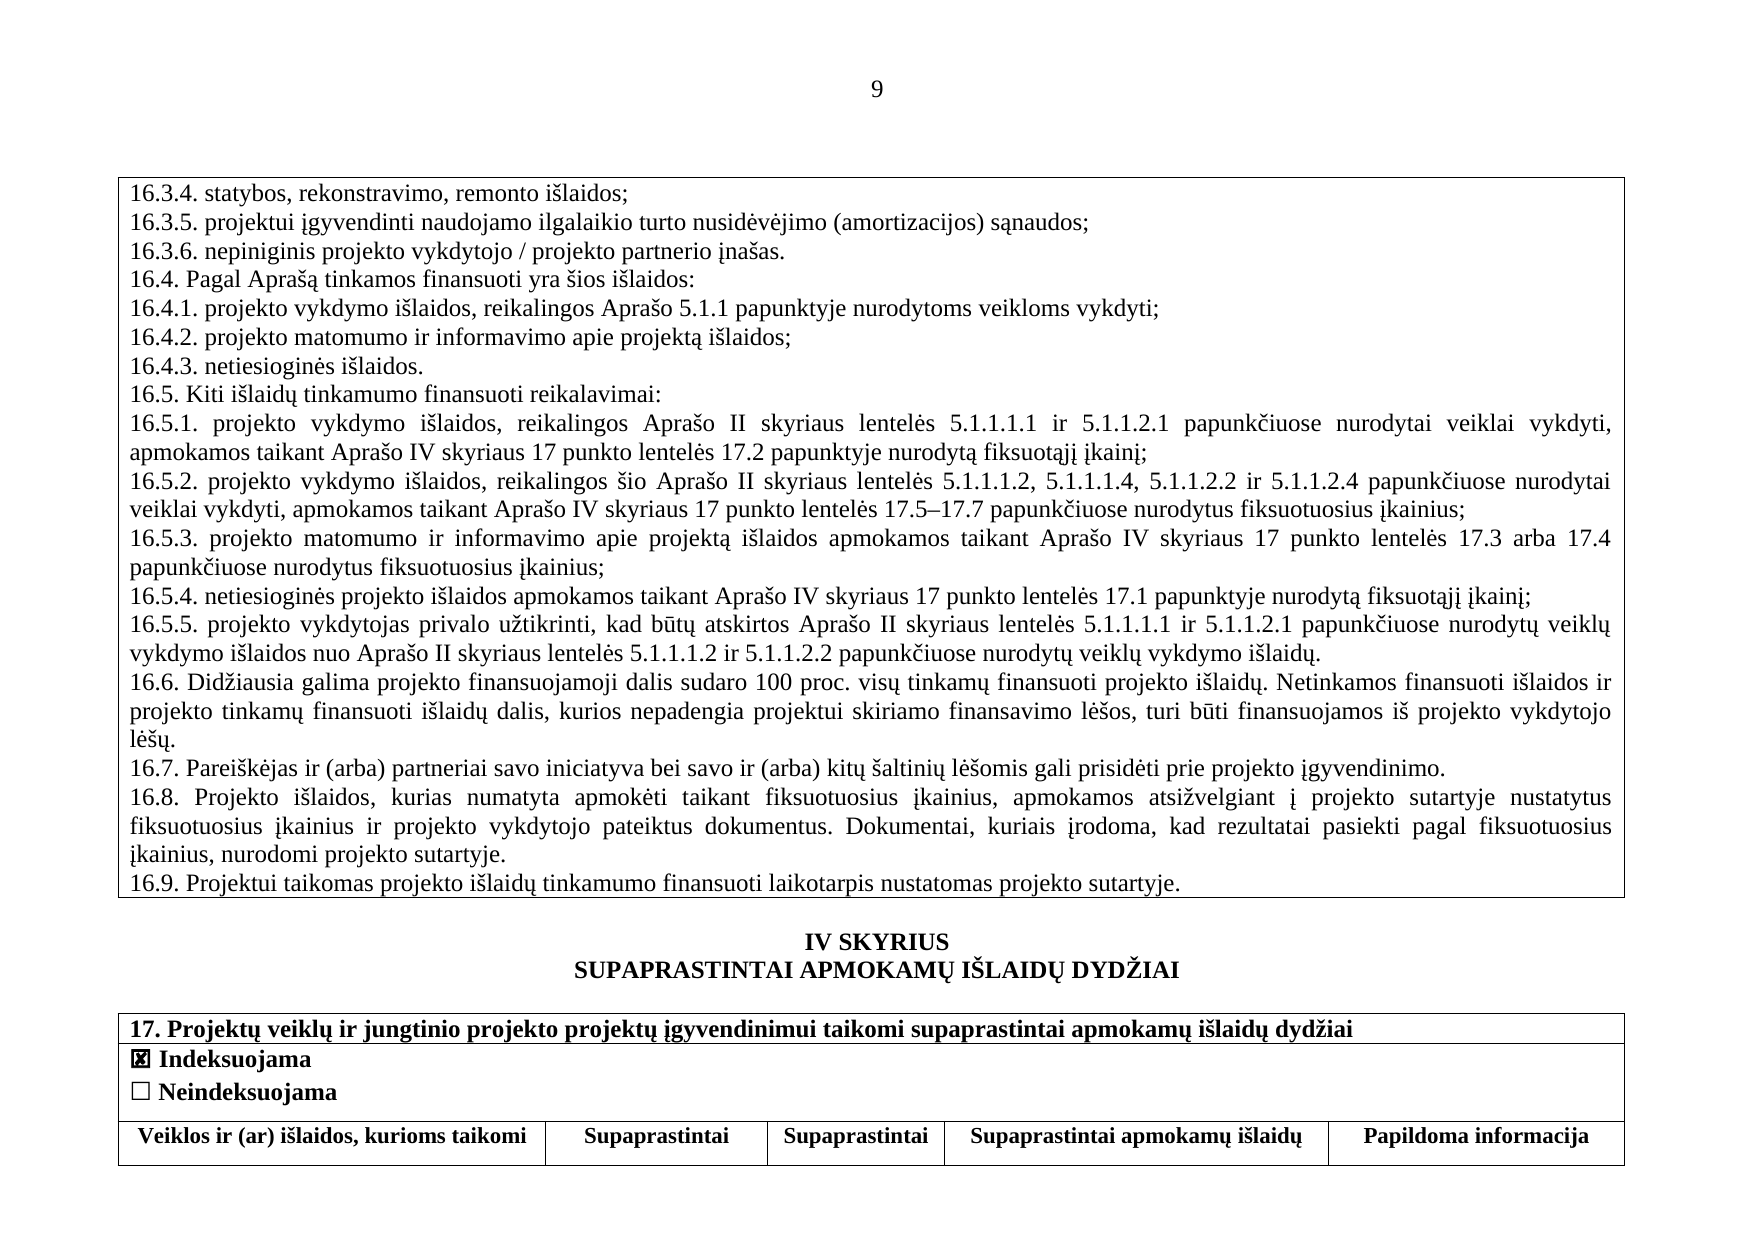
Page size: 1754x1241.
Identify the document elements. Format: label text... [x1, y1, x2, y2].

table_cell Supaprastintai [768, 1122, 944, 1164]
table_cell 16.3.4. statybos, rekonstravimo, remonto išlaidos; 16.3.5. projektui įgyvendinti naudojamo ilgalaikio turto nusidėvėjimo (amortizacijos) sąnaudos; 16.3.6. nepiniginis projekto vykdytojo / projekto partnerio įnašas. 16.4. Pagal Aprašą tinkamos finansuoti yra šios išlaidos: 16.4.1. projekto vykdymo išlaidos, reikalingos Aprašo 5.1.1 papunktyje nurodytoms veikloms vykdyti; 16.4.2. projekto matomumo ir informavimo apie projektą išlaidos; 16.4.3. netiesioginės išlaidos. 16.5. Kiti išlaidų tinkamumo finansuoti reikalavimai: 16.5.1. projekto vykdymo išlaidos, reikalingos Aprašo II skyriaus lentelės 5.1.1.1.1 ir 5.1.1.2.1 papunkčiuose nurodytai veiklai vykdyti, apmokamos taikant Aprašo IV skyriaus 17 punkto lentelės 17.2 papunktyje nurodytą fiksuotąjį įkainį; 16.5.2. projekto vykdymo išlaidos, reikalingos šio Aprašo II skyriaus lentelės 5.1.1.1.2, 5.1.1.1.4, 5.1.1.2.2 ir 5.1.1.2.4 papunkčiuose nurodytai veiklai vykdyti, apmokamos taikant Aprašo IV skyriaus 17 punkto lentelės 17.5–17.7 papunkčiuose nurodytus fiksuotuosius įkainius; 16.5.3. projekto matomumo ir informavimo apie projektą išlaidos apmokamos taikant Aprašo IV skyriaus 17 punkto lentelės 17.3 arba 17.4 papunkčiuose nurodytus fiksuotuosius įkainius; 16.5.4. netiesioginės projekto išlaidos apmokamos taikant Aprašo IV skyriaus 17 punkto lentelės 17.1 papunktyje nurodytą fiksuotąjį įkainį; 16.5.5. projekto vykdytojas privalo užtikrinti, kad būtų atskirtos Aprašo II skyriaus lentelės 5.1.1.1.1 ir 5.1.1.2.1 papunkčiuose nurodytų veiklų vykdymo išlaidos nuo Aprašo II skyriaus lentelės 5.1.1.1.2 ir 5.1.1.2.2 papunkčiuose nurodytų veiklų vykdymo išlaidų. 16.6. Didžiausia galima projekto finansuojamoji dalis sudaro 100 proc. visų tinkamų finansuoti projekto išlaidų. Netinkamos finansuoti išlaidos ir projekto tinkamų finansuoti išlaidų dalis, kurios nepadengia projektui skiriamo finansavimo lėšos, turi būti finansuojamos iš projekto vykdytojo lėšų. 16.7. Pareiškėjas ir (arba) partneriai savo iniciatyva bei savo ir (arba) kitų šaltinių lėšomis gali prisidėti prie projekto įgyvendinimo. 16.8. Projekto išlaidos, kurias numatyta apmokėti taikant fiksuotuosius įkainius, apmokamos atsižvelgiant į projekto sutartyje nustatytus fiksuotuosius įkainius ir projekto vykdytojo pateiktus dokumentus. Dokumentai, kuriais įrodoma, kad rezultatai pasiekti pagal fiksuotuosius įkainius, nurodomi projekto sutartyje. 16.9. Projektui taikomas projekto išlaidų tinkamumo finansuoti laikotarpis nustatomas projekto sutartyje. [119, 178, 1624, 897]
table_cell Veiklos ir (ar) išlaidos, kurioms taikomi [119, 1122, 545, 1164]
text IV SKYRIUS [118, 927, 1636, 956]
table_cell Supaprastintai apmokamų išlaidų [945, 1122, 1328, 1164]
table_cell Supaprastintai [546, 1122, 767, 1164]
table_header 17. Projektų veiklų ir jungtinio projekto projektų įgyvendinimui taikomi supaprastintai apmokamų išlaidų dydžiai [119, 1014, 1624, 1043]
text SUPAPRASTINTAI APMOKAMŲ IŠLAIDŲ DYDŽIAI [118, 956, 1636, 984]
table_cell Papildoma informacija [1329, 1122, 1624, 1164]
table_cell  Indeksuojama ☐ Neindeksuojama [119, 1044, 1624, 1121]
